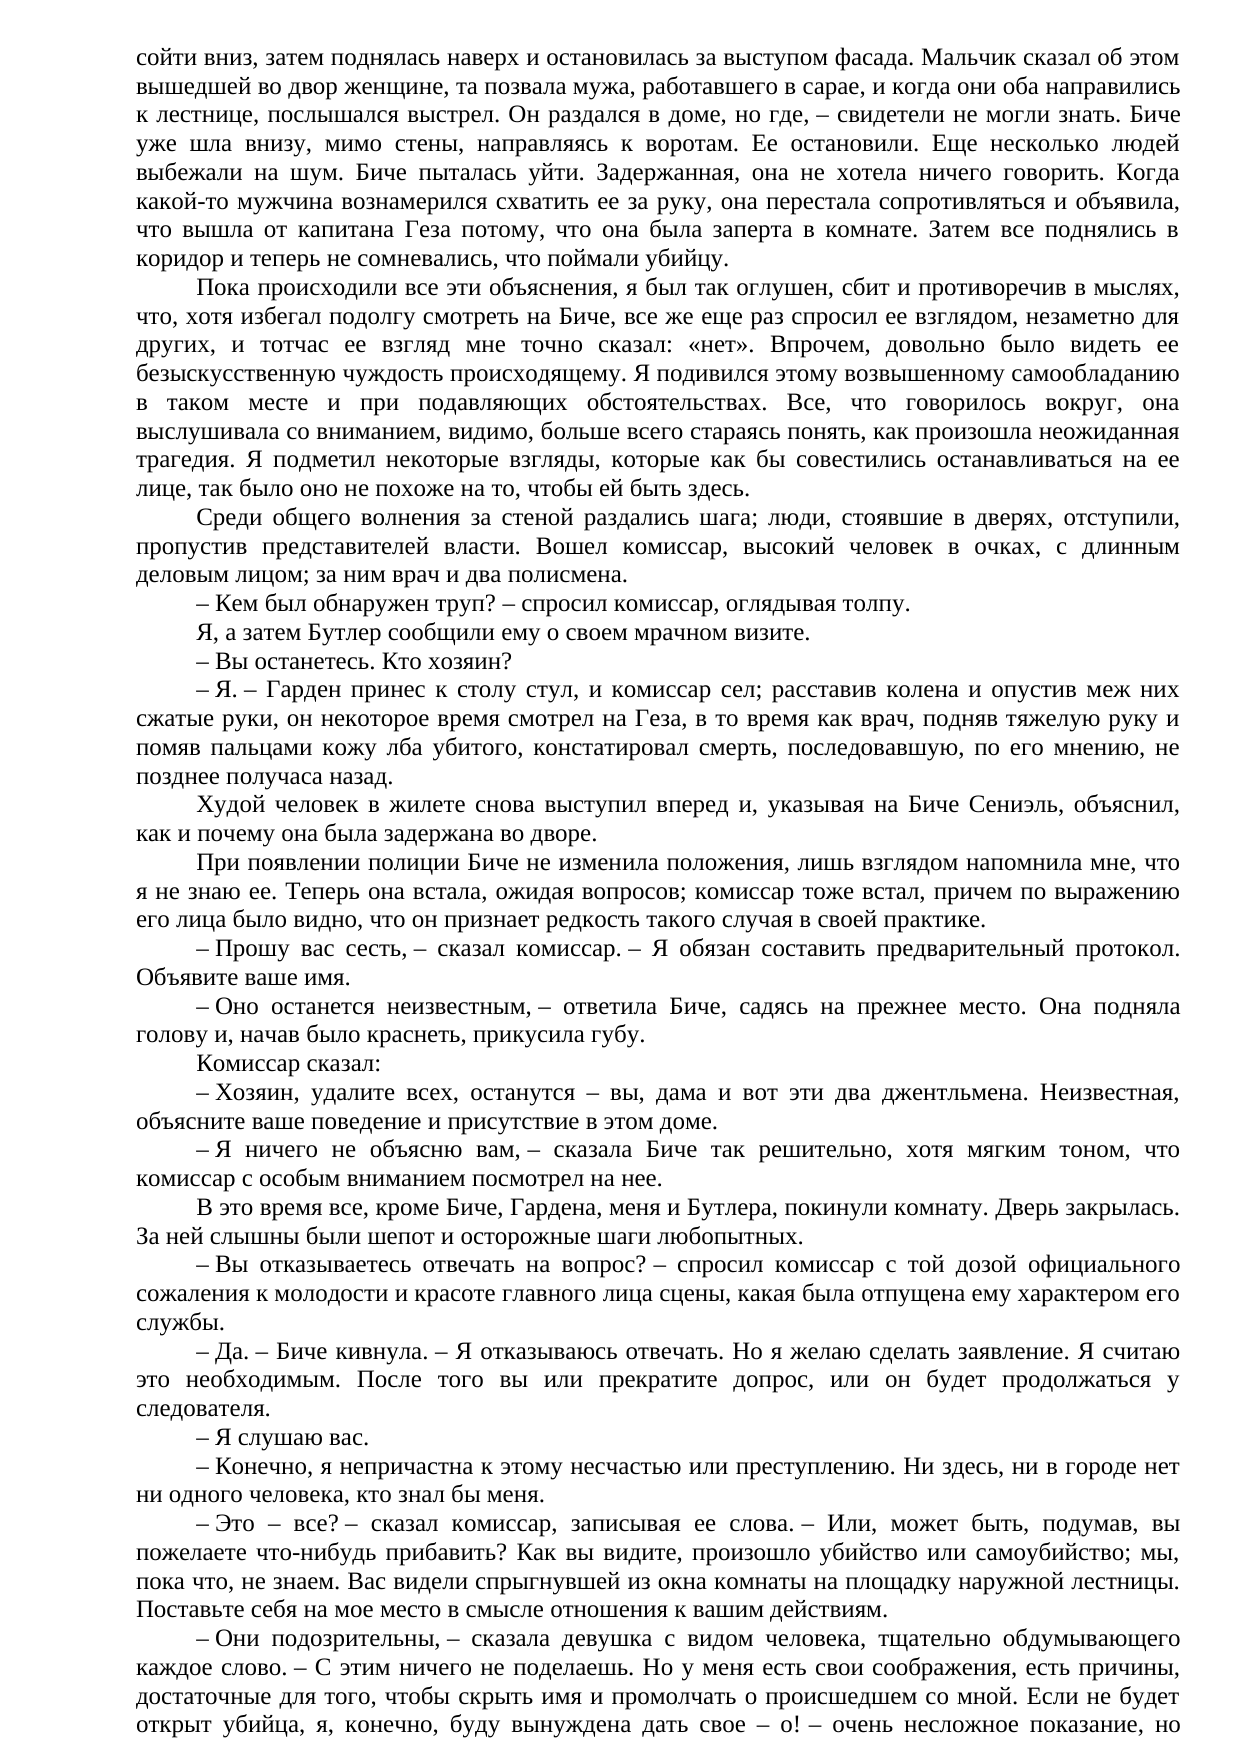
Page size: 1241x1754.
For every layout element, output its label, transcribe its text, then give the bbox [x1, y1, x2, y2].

text – Вы останетесь. Кто хозяин? [136, 646, 1181, 674]
text сойти вниз, затем поднялась наверх и остановилась за выступом фасада. Мальчик сказал об этом вышедшей во двор женщине, та позвала мужа, работавшего в сарае, и когда они оба направились к лестнице, послышался выстрел. Он раздался в доме, но где, – свидетели не могли знать. Биче уже шла внизу, мимо стены, направляясь к воротам. Ее остановили. Еще несколько людей выбежали на шум. Биче пыталась уйти. Задержанная, она не хотела ничего говорить. Когда какой-то мужчина вознамерился схватить ее за руку, она перестала сопротивляться и объявила, что вышла от капитана Геза потому, что она была заперта в комнате. Затем все поднялись в коридор и теперь не сомневались, что поймали убийцу. [136, 42, 1181, 272]
text Среди общего волнения за стеной раздались шага; люди, стоявшие в дверях, отступили, пропустив представителей власти. Вошел комиссар, высокий человек в очках, с длинным деловым лицом; за ним врач и два полисмена. [136, 502, 1181, 588]
text Комиссар сказал: [136, 1048, 1181, 1077]
text – Они подозрительны, – сказала девушка с видом человека, тщательно обдумывающего каждое слово. – С этим ничего не поделаешь. Но у меня есть свои соображения, есть причины, достаточные для того, чтобы скрыть имя и промолчать о происшедшем со мной. Если не будет открыт убийца, я, конечно, буду вынуждена дать свое – о! – очень несложное показание, но [136, 1623, 1181, 1738]
text – Да. – Биче кивнула. – Я отказываюсь отвечать. Но я желаю сделать заявление. Я считаю это необходимым. После того вы или прекратите допрос, или он будет продолжаться у следователя. [136, 1336, 1181, 1422]
text – Прошу вас сесть, – сказал комиссар. – Я обязан составить предварительный протокол. Объявите ваше имя. [136, 933, 1181, 991]
text – Оно останется неизвестным, – ответила Биче, садясь на прежнее место. Она подняла голову и, начав было краснеть, прикусила губу. [136, 991, 1181, 1048]
text Я, а затем Бутлер сообщили ему о своем мрачном визите. [136, 617, 1181, 646]
text При появлении полиции Биче не изменила положения, лишь взглядом напомнила мне, что я не знаю ее. Теперь она встала, ожидая вопросов; комиссар тоже встал, причем по выражению его лица было видно, что он признает редкость такого случая в своей практике. [136, 847, 1181, 933]
text – Хозяин, удалите всех, останутся – вы, дама и вот эти два джентльмена. Неизвестная, объясните ваше поведение и присутствие в этом доме. [136, 1077, 1181, 1134]
text – Это – все? – сказал комиссар, записывая ее слова. – Или, может быть, подумав, вы пожелаете что-нибудь прибавить? Как вы видите, произошло убийство или самоубийство; мы, пока что, не знаем. Вас видели спрыгнувшей из окна комнаты на площадку наружной лестницы. Поставьте себя на мое место в смысле отношения к вашим действиям. [136, 1508, 1181, 1623]
text Худой человек в жилете снова выступил вперед и, указывая на Биче Сениэль, объяснил, как и почему она была задержана во дворе. [136, 789, 1181, 847]
text – Я слушаю вас. [136, 1422, 1181, 1451]
text – Я. – Гарден принес к столу стул, и комиссар сел; расставив колена и опустив меж них сжатые руки, он некоторое время смотрел на Геза, в то время как врач, подняв тяжелую руку и помяв пальцами кожу лба убитого, констатировал смерть, последовавшую, по его мнению, не позднее получаса назад. [136, 674, 1181, 789]
text – Кем был обнаружен труп? – спросил комиссар, оглядывая толпу. [136, 588, 1181, 617]
text – Конечно, я непричастна к этому несчастью или преступлению. Ни здесь, ни в городе нет ни одного человека, кто знал бы меня. [136, 1451, 1181, 1508]
text В это время все, кроме Биче, Гардена, меня и Бутлера, покинули комнату. Дверь закрылась. За ней слышны были шепот и осторожные шаги любопытных. [136, 1192, 1181, 1249]
text – Я ничего не объясню вам, – сказала Биче так решительно, хотя мягким тоном, что комиссар с особым вниманием посмотрел на нее. [136, 1134, 1181, 1192]
text – Вы отказываетесь отвечать на вопрос? – спросил комиссар с той дозой официального сожаления к молодости и красоте главного лица сцены, какая была отпущена ему характером его службы. [136, 1249, 1181, 1336]
text Пока происходили все эти объяснения, я был так оглушен, сбит и противоречив в мыслях, что, хотя избегал подолгу смотреть на Биче, все же еще раз спросил ее взглядом, незаметно для других, и тотчас ее взгляд мне точно сказал: «нет». Впрочем, довольно было видеть ее безыскусственную чуждость происходящему. Я подивился этому возвышенному самообладанию в таком месте и при подавляющих обстоятельствах. Все, что говорилось вокруг, она выслушивала со вниманием, видимо, больше всего стараясь понять, как произошла неожиданная трагедия. Я подметил некоторые взгляды, которые как бы совестились останавливаться на ее лице, так было оно не похоже на то, чтобы ей быть здесь. [136, 272, 1181, 502]
